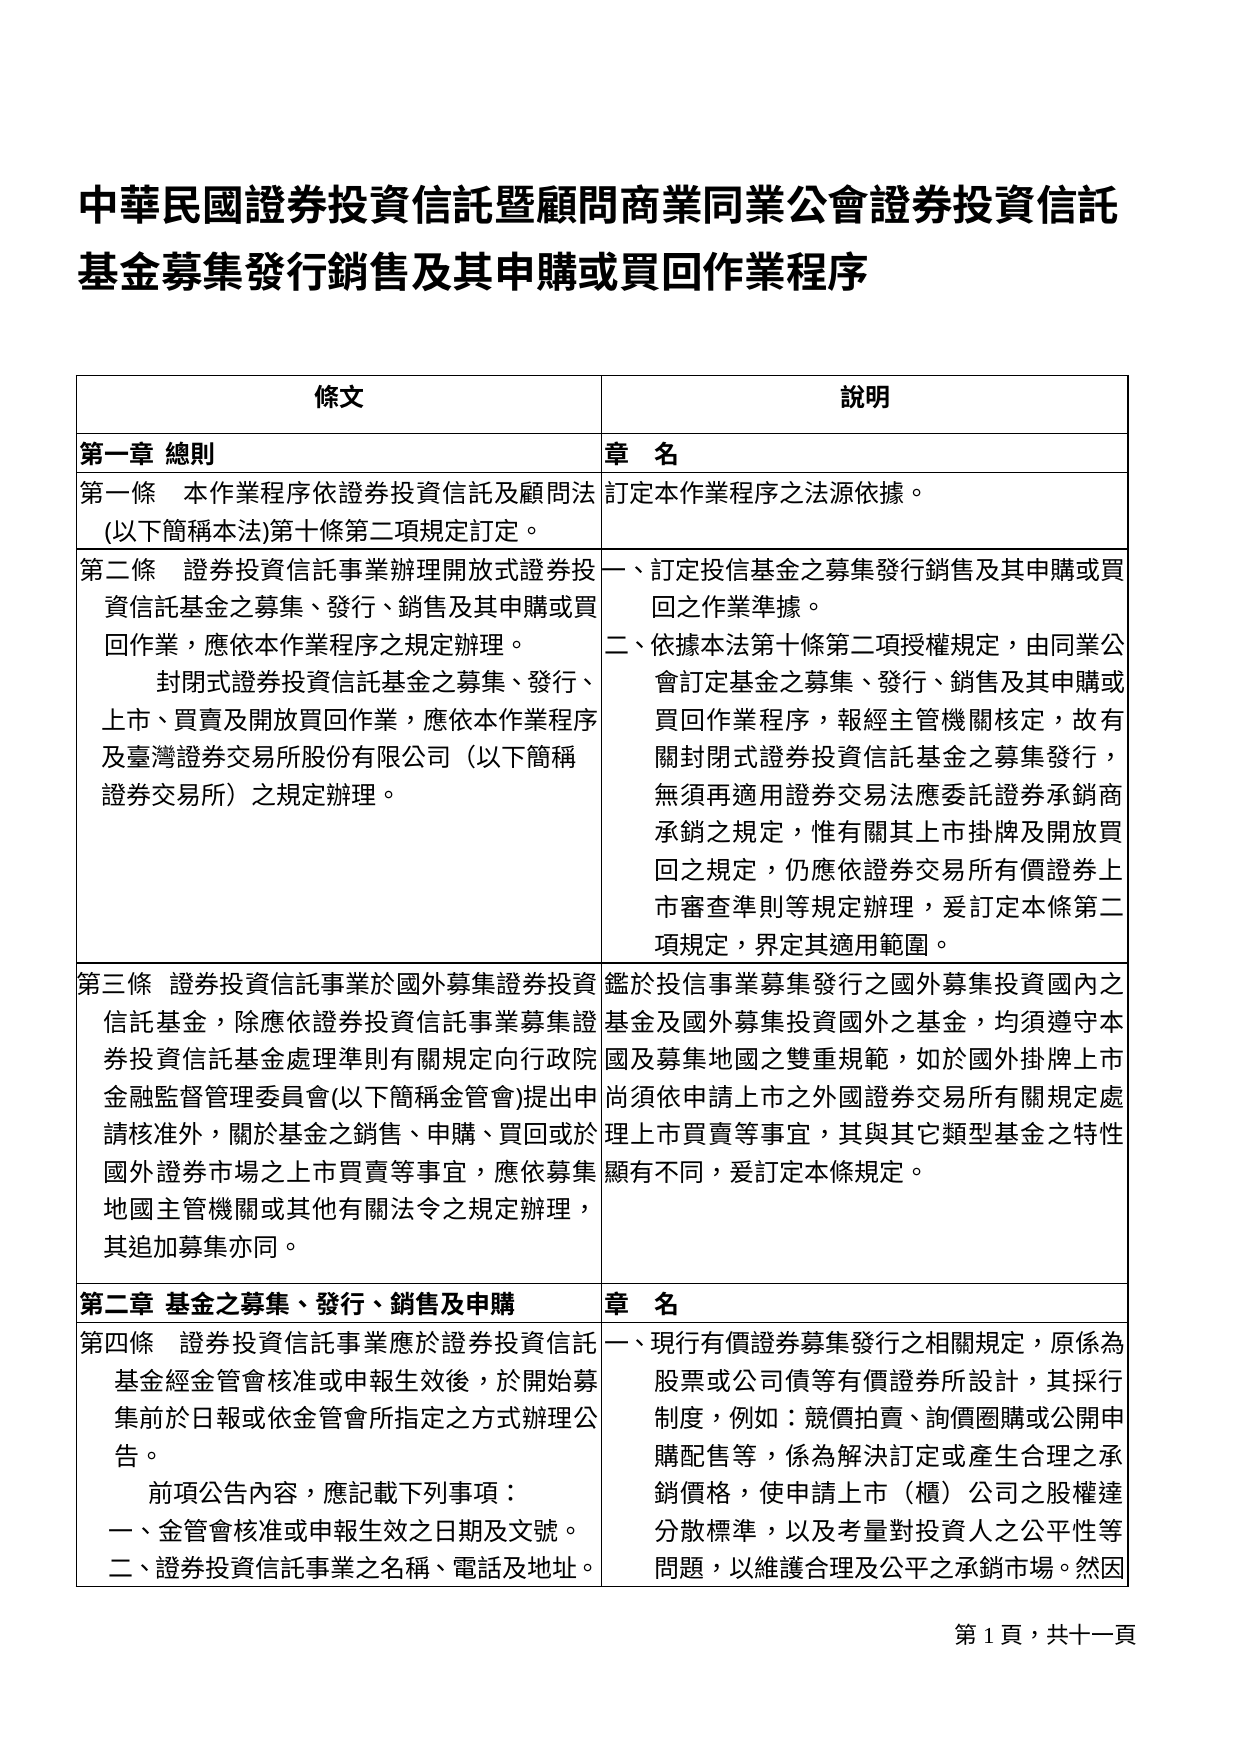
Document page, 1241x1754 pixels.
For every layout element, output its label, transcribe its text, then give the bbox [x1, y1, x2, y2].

table_cell 訂定本作業程序之法源依據。 [602, 473, 1127, 548]
table_cell 一、現行有價證券募集發行之相關規定，原係為股票或公司債等有價證券所設計，其採行制度，例如：競價拍賣、詢價圈購或公開申購配售等，係為解決訂定或產生合理之承銷價格，使申請上市（櫃）公司之股權達分散標準，以及考量對投資人之公平性等問題，以維護合理及公平之承銷市場。然因 [602, 1323, 1127, 1586]
table_header 說明 [602, 376, 1127, 433]
table_cell 第三條 證券投資信託事業於國外募集證券投資信託基金，除應依證券投資信託事業募集證券投資信託基金處理準則有關規定向行政院金融監督管理委員會(以下簡稱金管會)提出申請核准外，關於基金之銷售、申購、買回或於國外證券市場之上市買賣等事宜，應依募集地國主管機關或其他有關法令之規定辦理，其追加募集亦同。 [77, 964, 601, 1283]
table_cell 證券投資信託事業應於證券投資信託基金經金管會核准或申報生效後，於開始募集前於日報或依金管會所指定之方式辦理公告。 前項公告內容，應記載下列事項： 一、金管會核准或申報生效之日期及文號。 二、證券投資信託事業之名稱、電話及地址。 [77, 1323, 601, 1586]
text 基金募集發行銷售及其申購或買回作業程序 [77, 239, 1137, 300]
table_cell 一、訂定投信基金之募集發行銷售及其申購或買回之作業準據。 二、依據本法第十條第二項授權規定，由同業公會訂定基金之募集、發行、銷售及其申購或買回作業程序，報經主管機關核定，故有關封閉式證券投資信託基金之募集發行，無須再適用證券交易法應委託證券承銷商承銷之規定，惟有關其上市掛牌及開放買回之規定，仍應依證券交易所有價證券上市審查準則等規定辦理，爰訂定本條第二項規定，界定其適用範圍。 [602, 550, 1127, 962]
table_cell 第二章 基金之募集、發行、銷售及申購 [77, 1284, 601, 1322]
table_cell 第二條 證券投資信託事業辦理開放式證券投資信託基金之募集、發行、銷售及其申購或買回作業，應依本作業程序之規定辦理。 封閉式證券投資信託基金之募集、發行、上市、買賣及開放買回作業，應依本作業程序及臺灣證券交易所股份有限公司（以下簡稱證券交易所）之規定辦理。 [77, 550, 601, 962]
table_cell 章 名 [602, 434, 1127, 472]
table_cell 第一章 總則 [77, 434, 601, 472]
table_cell 鑑於投信事業募集發行之國外募集投資國內之基金及國外募集投資國外之基金，均須遵守本國及募集地國之雙重規範，如於國外掛牌上市尚須依申請上市之外國證券交易所有關規定處理上市買賣等事宜，其與其它類型基金之特性顯有不同，爰訂定本條規定。 [602, 964, 1127, 1283]
table_cell 章 名 [602, 1284, 1127, 1322]
table_header 條文 [77, 376, 601, 433]
text 中華民國證券投資信託暨顧問商業同業公會證券投資信託 [77, 164, 1137, 239]
table_cell 第一條 本作業程序依證券投資信託及顧問法(以下簡稱本法)第十條第二項規定訂定。 [77, 473, 601, 548]
